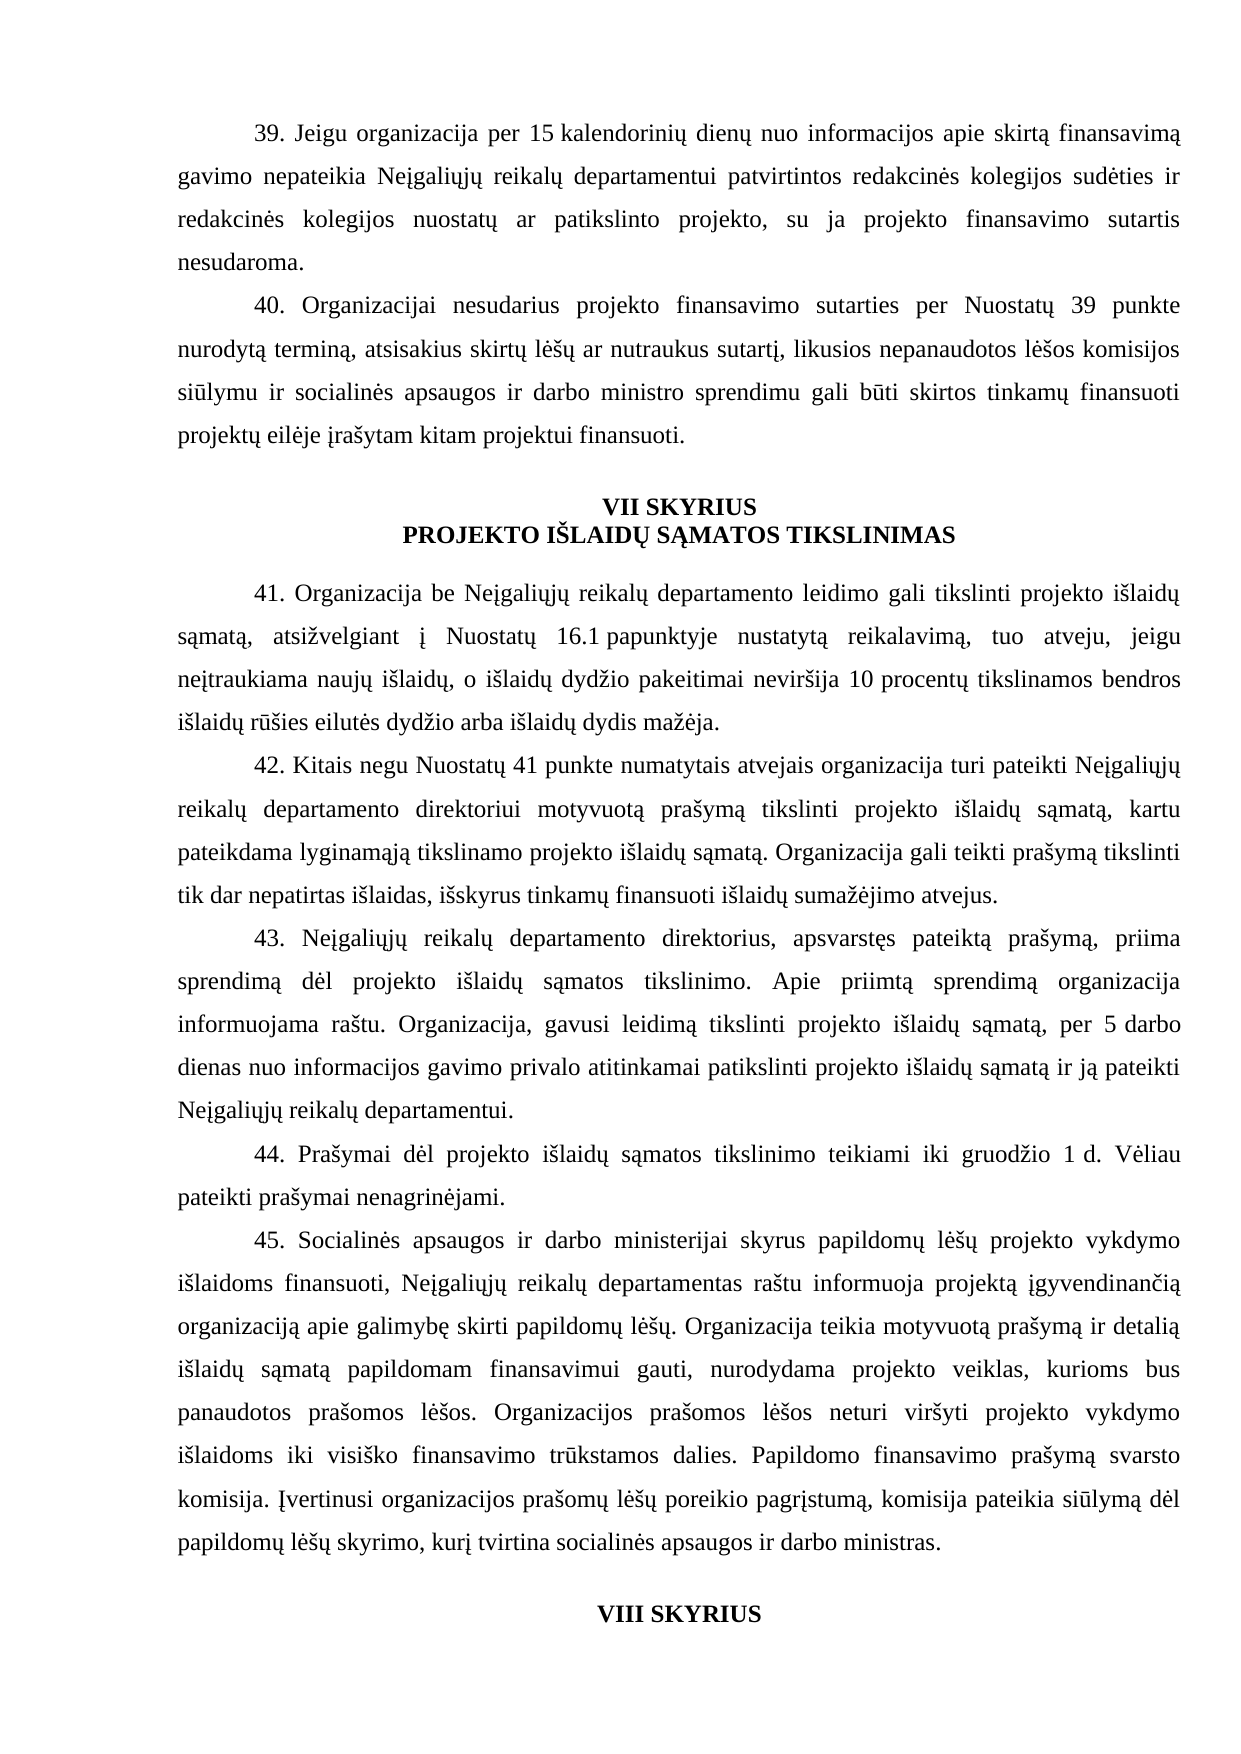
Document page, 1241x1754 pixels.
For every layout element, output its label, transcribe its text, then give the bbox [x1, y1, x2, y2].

text 43. Neįgaliųjų reikalų departamento direktorius, apsvarstęs pateiktą prašymą, priima sprendimą dėl projekto išlaidų sąmatos tikslinimo. Apie priimtą sprendimą organizacija informuojama raštu. Organizacija, gavusi leidimą tikslinti projekto išlaidų sąmatą, per 5 darbo dienas nuo informacijos gavimo privalo atitinkamai patikslinti projekto išlaidų sąmatą ir ją pateikti Neįgaliųjų reikalų departamentui. [177, 923, 1181, 1124]
text VII SKYRIUS [177, 492, 1181, 521]
text 41. Organizacija be Neįgaliųjų reikalų departamento leidimo gali tikslinti projekto išlaidų sąmatą, atsižvelgiant į Nuostatų 16.1 papunktyje nustatytą reikalavimą, tuo atveju, jeigu neįtraukiama naujų išlaidų, o išlaidų dydžio pakeitimai neviršija 10 procentų tikslinamos bendros išlaidų rūšies eilutės dydžio arba išlaidų dydis mažėja. [177, 578, 1181, 736]
text PROJEKTO IŠLAIDŲ SĄMATOS TIKSLINIMAS [177, 521, 1181, 549]
text VIII SKYRIUS [177, 1599, 1181, 1627]
text 45. Socialinės apsaugos ir darbo ministerijai skyrus papildomų lėšų projekto vykdymo išlaidoms finansuoti, Neįgaliųjų reikalų departamentas raštu informuoja projektą įgyvendinančią organizaciją apie galimybę skirti papildomų lėšų. Organizacija teikia motyvuotą prašymą ir detalią išlaidų sąmatą papildomam finansavimui gauti, nurodydama projekto veiklas, kurioms bus panaudotos prašomos lėšos. Organizacijos prašomos lėšos neturi viršyti projekto vykdymo išlaidoms iki visiško finansavimo trūkstamos dalies. Papildomo finansavimo prašymą svarsto komisija. Įvertinusi organizacijos prašomų lėšų poreikio pagrįstumą, komisija pateikia siūlymą dėl papildomų lėšų skyrimo, kurį tvirtina socialinės apsaugos ir darbo ministras. [177, 1225, 1181, 1556]
text 42. Kitais negu Nuostatų 41 punkte numatytais atvejais organizacija turi pateikti Neįgaliųjų reikalų departamento direktoriui motyvuotą prašymą tikslinti projekto išlaidų sąmatą, kartu pateikdama lyginamąją tikslinamo projekto išlaidų sąmatą. Organizacija gali teikti prašymą tikslinti tik dar nepatirtas išlaidas, išskyrus tinkamų finansuoti išlaidų sumažėjimo atvejus. [177, 751, 1181, 909]
text 44. Prašymai dėl projekto išlaidų sąmatos tikslinimo teikiami iki gruodžio 1 d. Vėliau pateikti prašymai nenagrinėjami. [177, 1139, 1181, 1211]
text 39. Jeigu organizacija per 15 kalendorinių dienų nuo informacijos apie skirtą finansavimą gavimo nepateikia Neįgaliųjų reikalų departamentui patvirtintos redakcinės kolegijos sudėties ir redakcinės kolegijos nuostatų ar patikslinto projekto, su ja projekto finansavimo sutartis nesudaroma. [177, 118, 1181, 276]
text 40. Organizacijai nesudarius projekto finansavimo sutarties per Nuostatų 39 punkte nurodytą terminą, atsisakius skirtų lėšų ar nutraukus sutartį, likusios nepanaudotos lėšos komisijos siūlymu ir socialinės apsaugos ir darbo ministro sprendimu gali būti skirtos tinkamų finansuoti projektų eilėje įrašytam kitam projektui finansuoti. [177, 291, 1181, 449]
